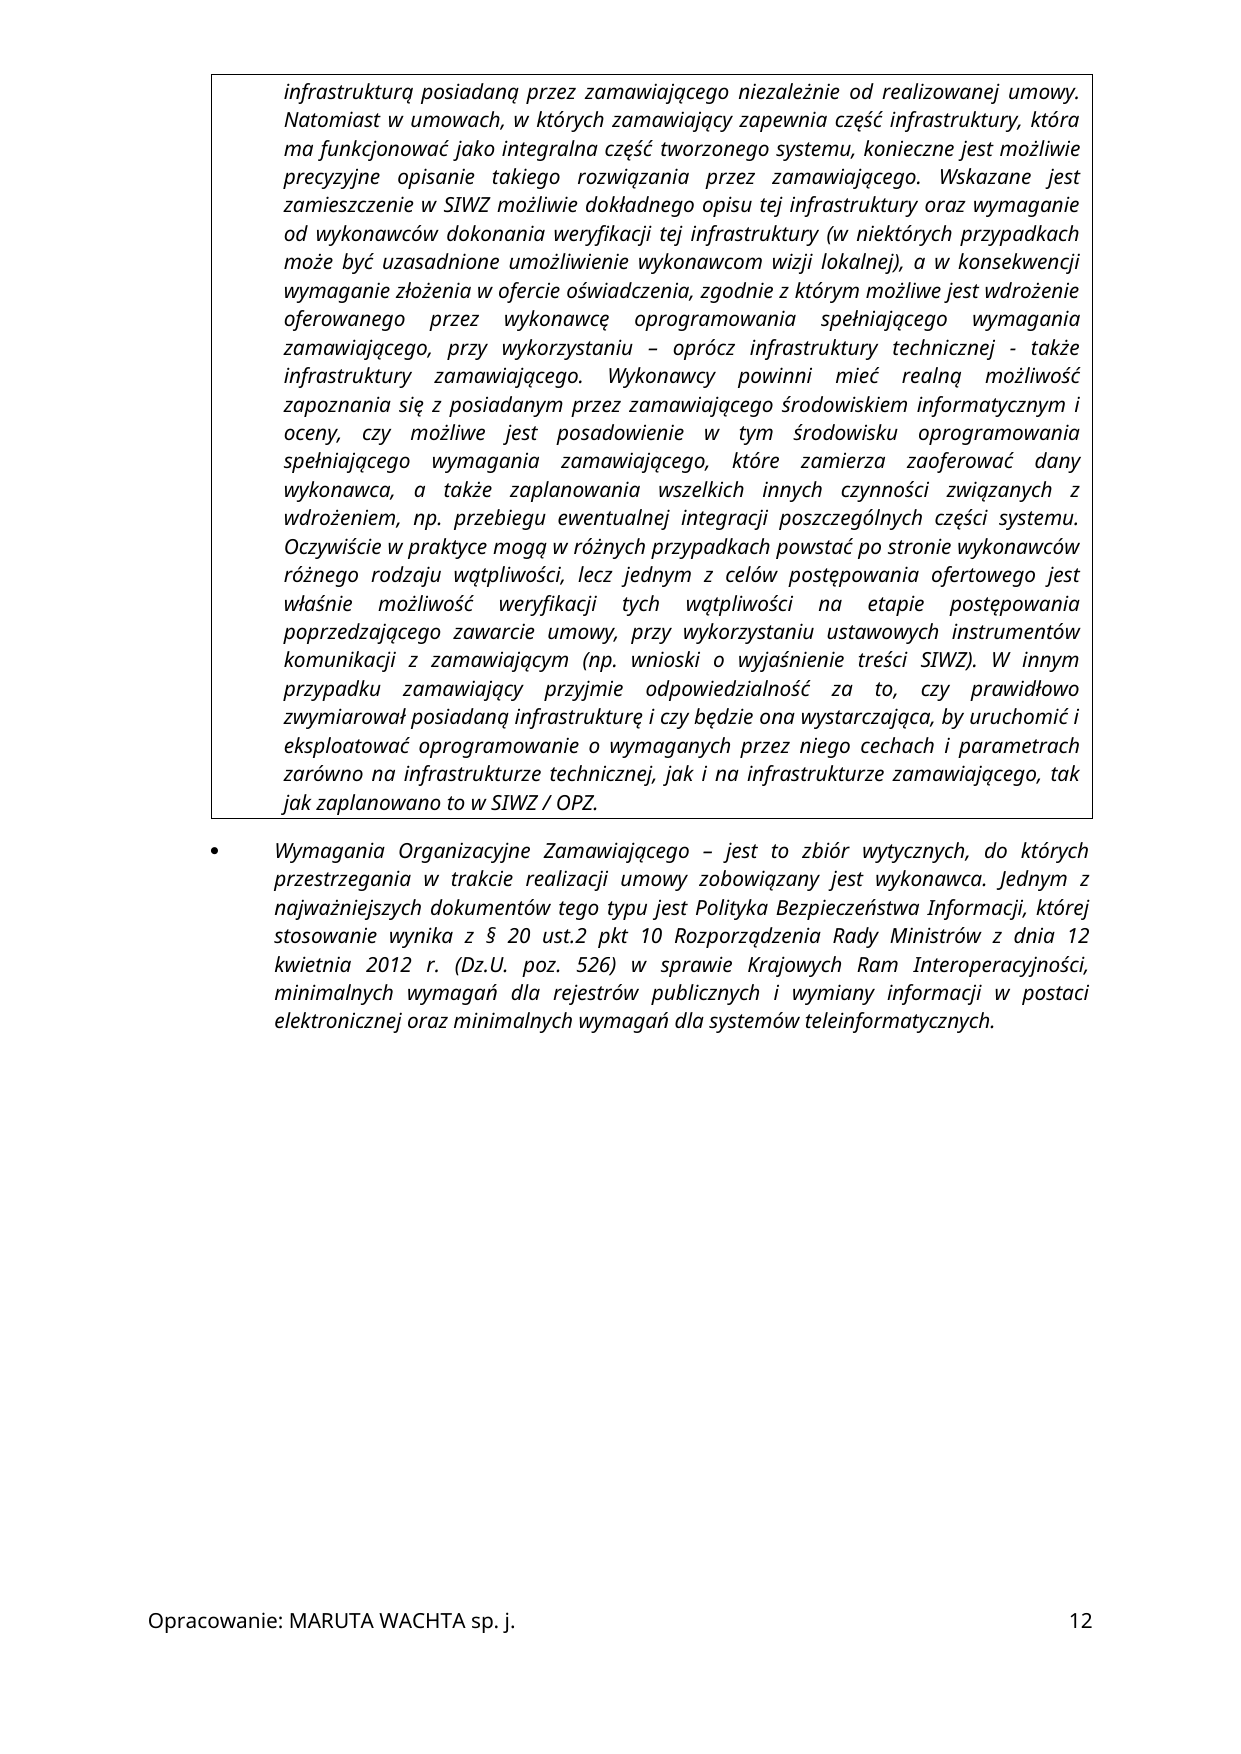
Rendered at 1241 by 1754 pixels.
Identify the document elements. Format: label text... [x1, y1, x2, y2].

list Wymagania Organizacyjne Zamawiającego – jest to zbiór wytycznych, do których przestrzegania w trakcie realizacji umowy zobowiązany jest wykonawca. Jednym z najważniejszych dokumentów tego typu jest Polityka Bezpieczeństwa Informacji, której stosowanie wynika z § 20 ust.2 pkt 10 Rozporządzenia Rady Ministrów z dnia 12 kwietnia 2012 r. (Dz.U. poz. 526) w sprawie Krajowych Ram Interoperacyjności, minimalnych wymagań dla rejestrów publicznych i wymiany informacji w postaci elektronicznej oraz minimalnych wymagań dla systemów teleinformatycznych. [211, 836, 1093, 1035]
list infrastrukturą posiadaną przez zamawiającego niezależnie od realizowanej umowy. Natomiast w umowach, w których zamawiający zapewnia część infrastruktury, która ma funkcjonować jako integralna część tworzonego systemu, konieczne jest możliwie precyzyjne opisanie takiego rozwiązania przez zamawiającego. Wskazane jest zamieszczenie w SIWZ możliwie dokładnego opisu tej infrastruktury oraz wymaganie od wykonawców dokonania weryfikacji tej infrastruktury (w niektórych przypadkach może być uzasadnione umożliwienie wykonawcom wizji lokalnej), a w konsekwencji wymaganie złożenia w ofercie oświadczenia, zgodnie z którym możliwe jest wdrożenie oferowanego przez wykonawcę oprogramowania spełniającego wymagania zamawiającego, przy wykorzystaniu – oprócz infrastruktury technicznej - także infrastruktury zamawiającego. Wykonawcy powinni mieć realną możliwość zapoznania się z posiadanym przez zamawiającego środowiskiem informatycznym i oceny, czy możliwe jest posadowienie w tym środowisku oprogramowania spełniającego wymagania zamawiającego, które zamierza zaoferować dany wykonawca, a także zaplanowania wszelkich innych czynności związanych z wdrożeniem, np. przebiegu ewentualnej integracji poszczególnych części systemu. Oczywiście w praktyce mogą w różnych przypadkach powstać po stronie wykonawców różnego rodzaju wątpliwości, lecz jednym z celów postępowania ofertowego jest właśnie możliwość weryfikacji tych wątpliwości na etapie postępowania poprzedzającego zawarcie umowy, przy wykorzystaniu ustawowych instrumentów komunikacji z zamawiającym (np. wnioski o wyjaśnienie treści SIWZ). W innym przypadku zamawiający przyjmie odpowiedzialność za to, czy prawidłowo zwymiarował posiadaną infrastrukturę i czy będzie ona wystarczająca, by uruchomić i eksploatować oprogramowanie o wymaganych przez niego cechach i parametrach zarówno na infrastrukturze technicznej, jak i na infrastrukturze zamawiającego, tak jak zaplanowano to w SIWZ / OPZ. [212, 75, 1092, 818]
